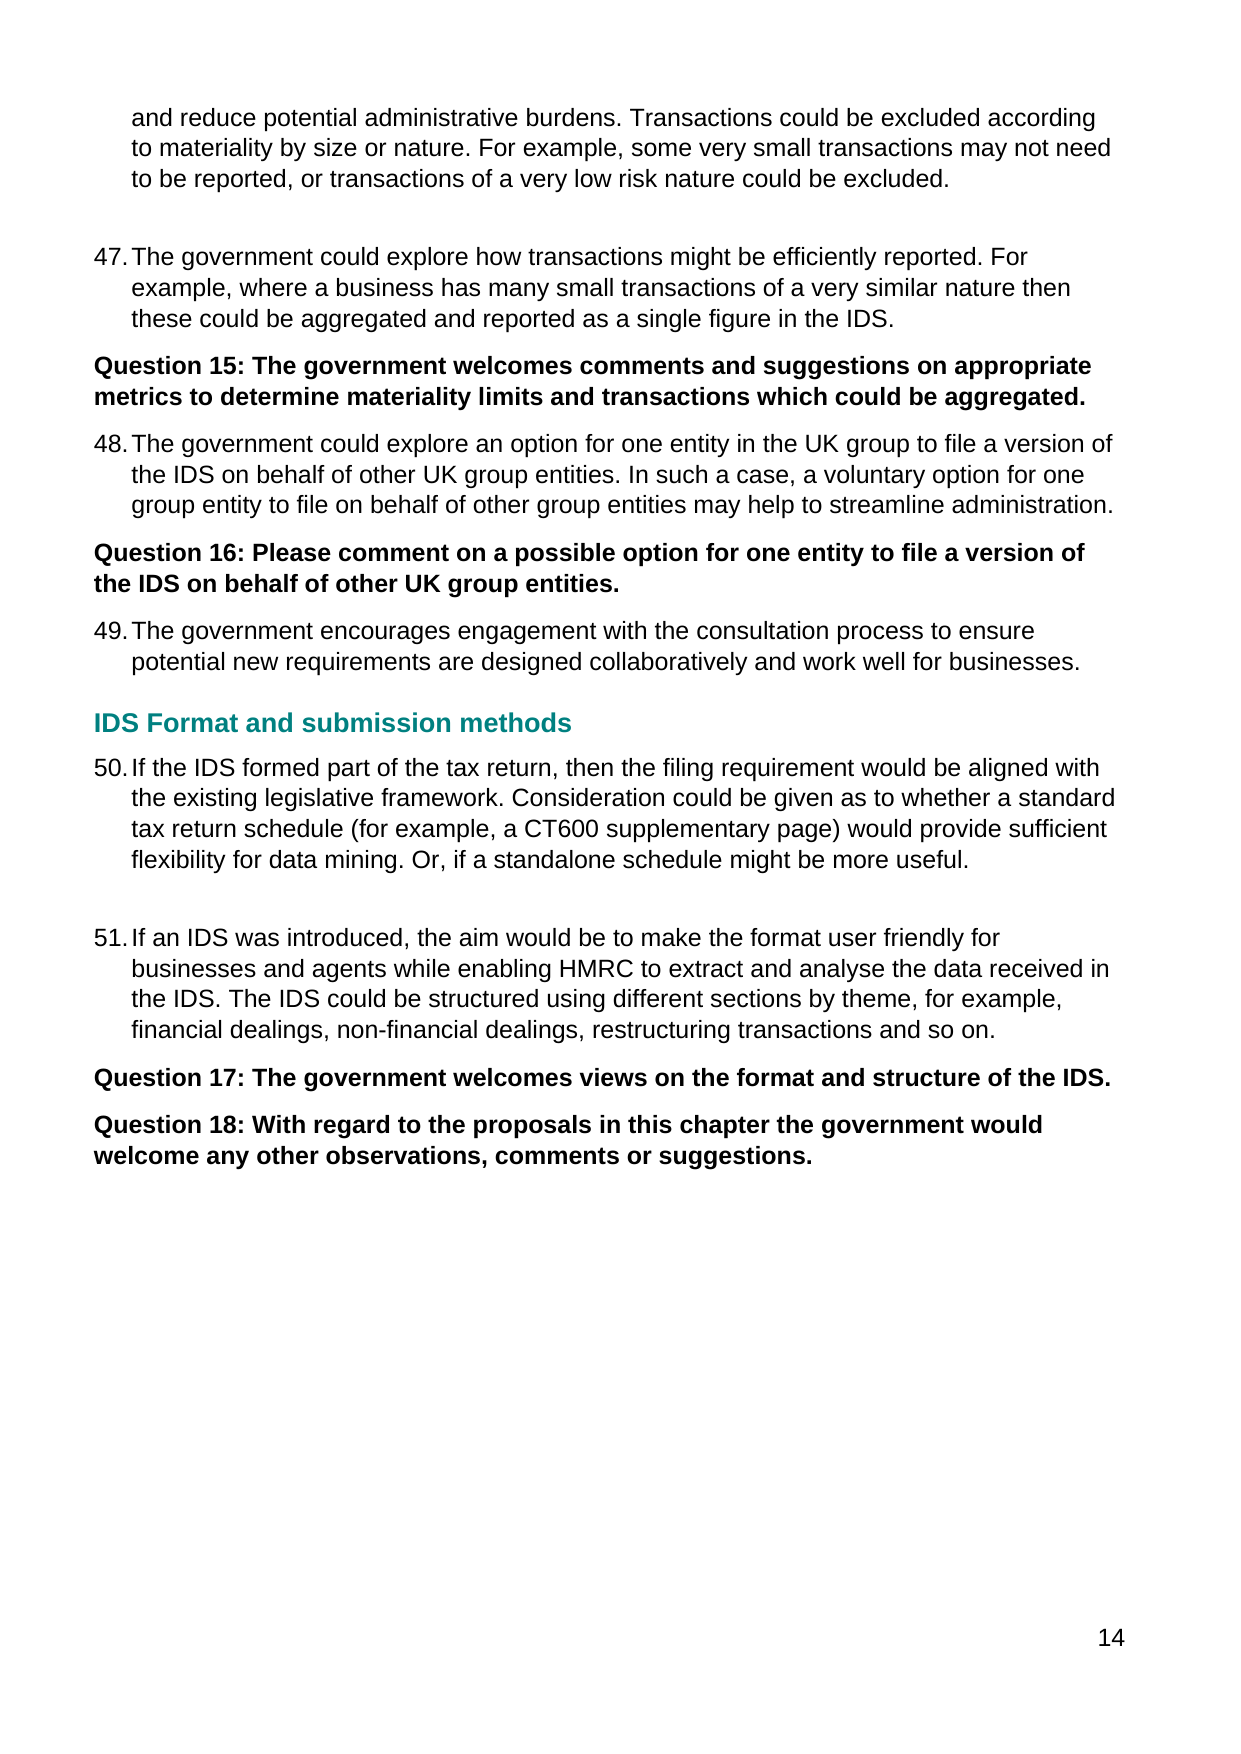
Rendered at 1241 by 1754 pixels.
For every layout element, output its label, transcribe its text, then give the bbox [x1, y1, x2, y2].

list and reduce potential administrative burdens. Transactions could be excluded according to materiality by size or nature. For example, some very small transactions may not need to be reported, or transactions of a very low risk nature could be excluded. [94, 102, 1125, 223]
text Question 17: The government welcomes views on the format and structure of the IDS. [94, 1062, 1125, 1091]
list If the IDS formed part of the tax return, then the filing requirement would be aligned with the existing legislative framework. Consideration could be given as to whether a standard tax return schedule (for example, a CT600 supplementary page) would provide sufficient flexibility for data mining. Or, if a standalone schedule might be more useful. [94, 753, 1125, 904]
list The government could explore how transactions might be efficiently reported. For example, where a business has many small transactions of a very similar nature then these could be aggregated and reported as a single figure in the IDS. [94, 242, 1125, 332]
list The government could explore an option for one entity in the UK group to file a version of the IDS on behalf of other UK group entities. In such a case, a voluntary option for one group entity to file on behalf of other group entities may help to streamline administration. [94, 429, 1125, 519]
list If an IDS was introduced, the aim would be to make the format user friendly for businesses and agents while enabling HMRC to extract and analyse the data received in the IDS. The IDS could be structured using different sections by theme, for example, financial dealings, non-financial dealings, restructuring transactions and so on. [94, 923, 1125, 1044]
text Question 18: With regard to the proposals in this chapter the government would welcome any other observations, comments or suggestions. [94, 1110, 1125, 1169]
list The government encourages engagement with the consultation process to ensure potential new requirements are designed collaboratively and work well for businesses. [94, 616, 1125, 676]
text Question 15: The government welcomes comments and suggestions on appropriate metrics to determine materiality limits and transactions which could be aggregated. [94, 351, 1125, 410]
text Question 16: Please comment on a possible option for one entity to file a version of the IDS on behalf of other UK group entities. [94, 538, 1125, 597]
subtitle IDS Format and submission methods [94, 707, 1125, 738]
